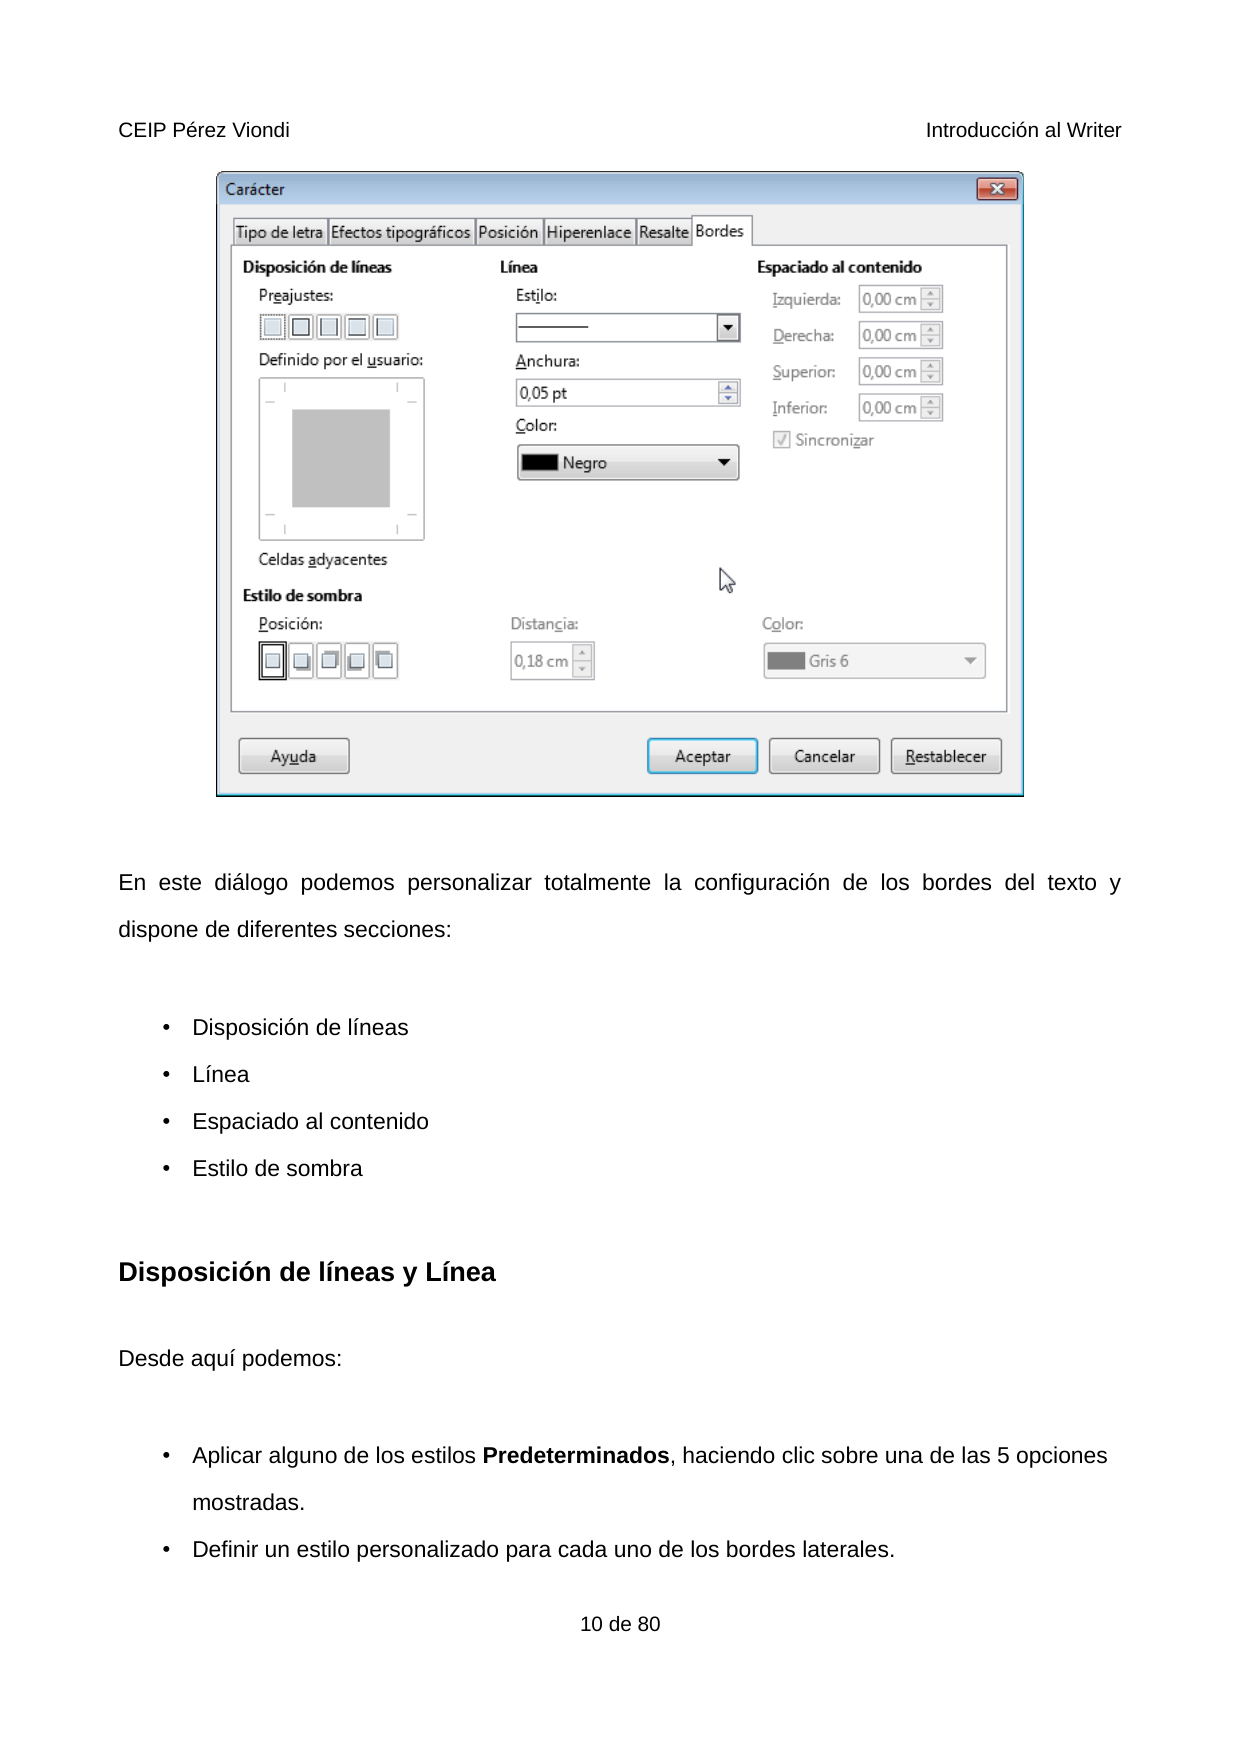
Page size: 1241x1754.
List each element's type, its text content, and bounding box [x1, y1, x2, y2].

list Definir un estilo personalizado para cada uno de los bordes laterales. [162, 1536, 1122, 1563]
text En este diálogo podemos personalizar totalmente la configuración de los bordes del texto y dispone de diferentes secciones: [118, 869, 1122, 943]
list Espaciado al contenido [162, 1108, 1122, 1134]
list Línea [162, 1061, 1122, 1087]
subtitle Disposición de líneas y Línea [118, 1256, 1122, 1287]
text Desde aquí podemos: [118, 1345, 1122, 1372]
list Aplicar alguno de los estilos Predeterminados, haciendo clic sobre una de las 5 opciones mostradas. [162, 1442, 1122, 1516]
list Disposición de líneas [162, 1013, 1122, 1040]
list Estilo de sombra [162, 1155, 1122, 1181]
picture [216, 171, 1024, 797]
